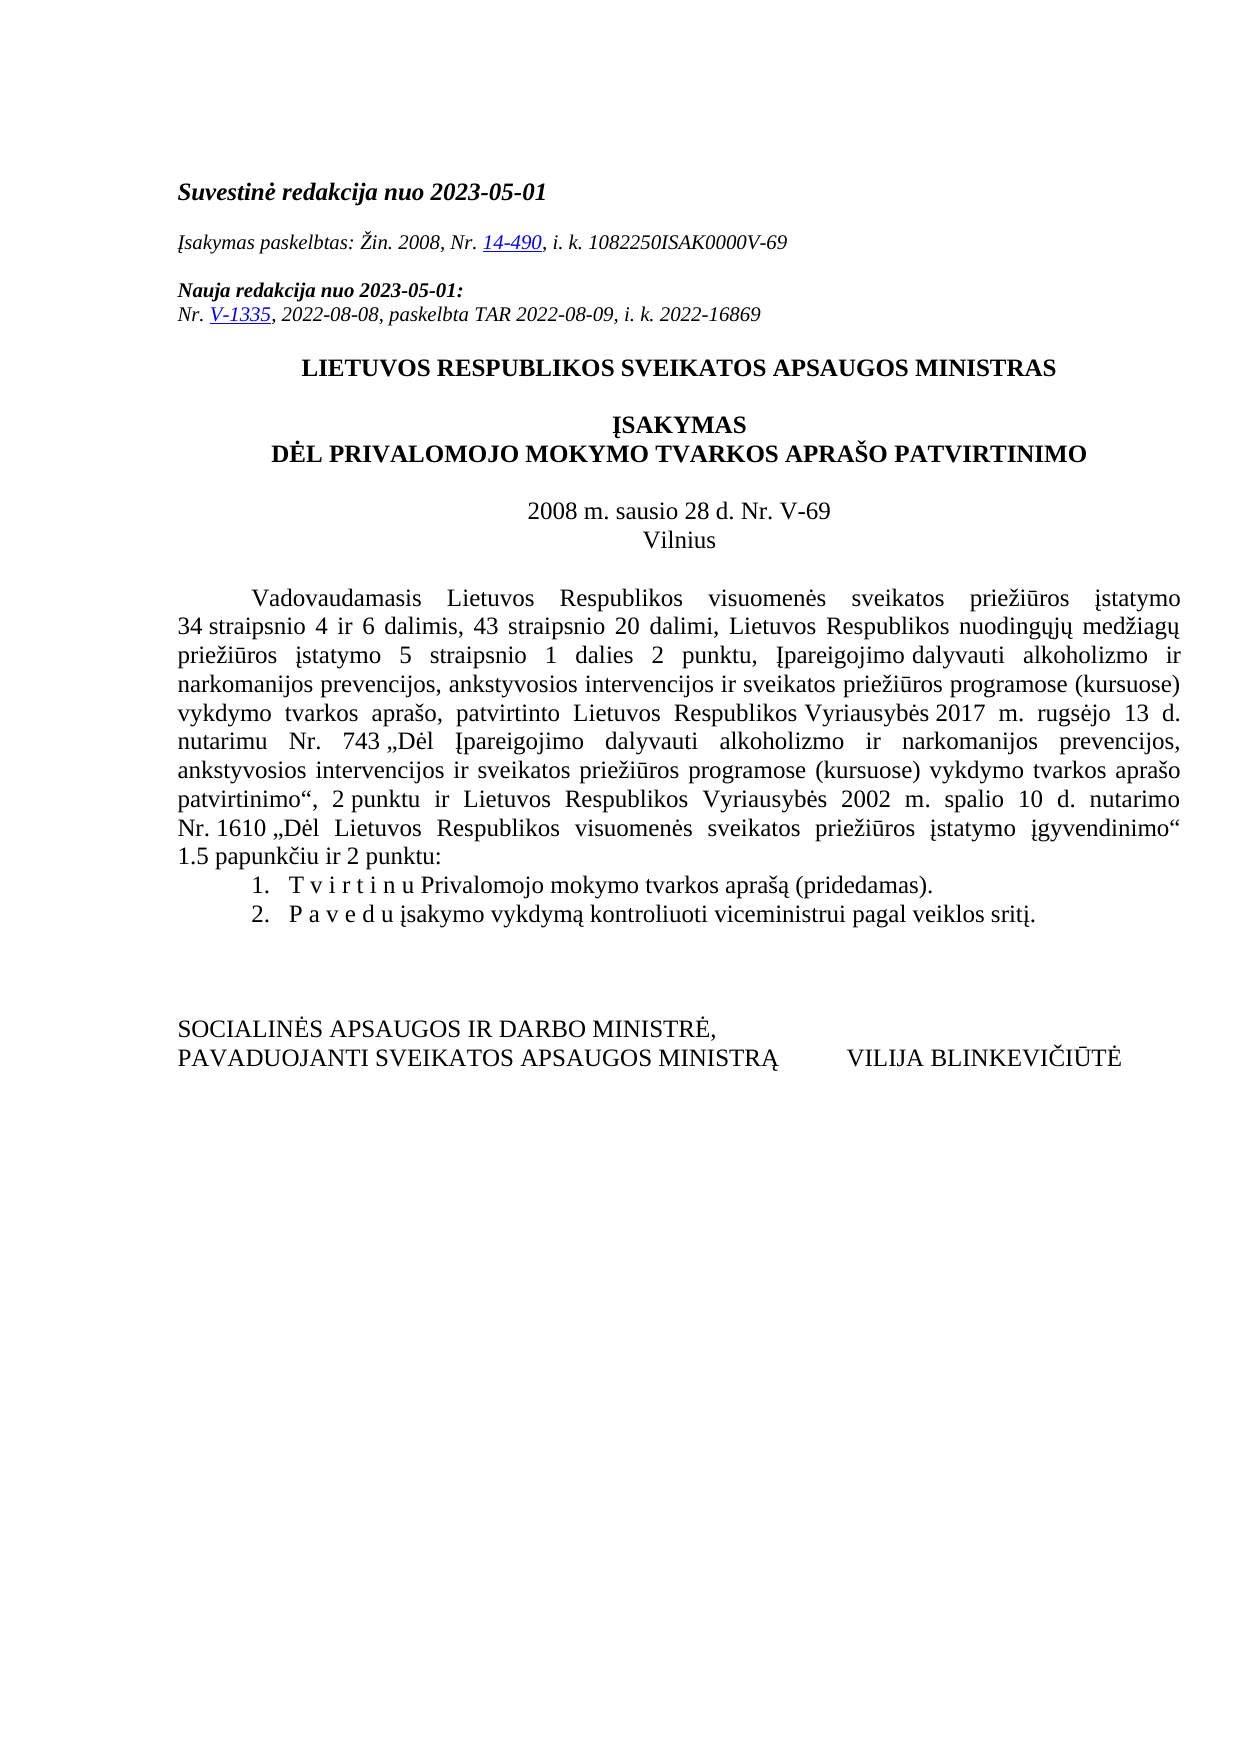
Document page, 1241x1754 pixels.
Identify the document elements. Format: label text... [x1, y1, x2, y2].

text 2. P a v e d u įsakymo vykdymą kontroliuoti viceministrui pagal veiklos sritį. [251, 899, 1181, 928]
text SOCIALINĖS APSAUGOS IR DARBO MINISTRĖ, [177, 1014, 1181, 1043]
text PAVADUOJANTI SVEIKATOS APSAUGOS MINISTRĄ VILIJA BLINKEVIČIŪTĖ [177, 1043, 1181, 1071]
text 2008 m. sausio 28 d. Nr. V-69 [177, 496, 1181, 525]
text ĮSAKYMAS [177, 410, 1181, 439]
text Nr. V-1335, 2022-08-08, paskelbta TAR 2022-08-09, i. k. 2022-16869 [177, 302, 1181, 326]
text DĖL PRIVALOMOJO MOKYMO tvarkos aprašo PATVIRTINIMO [177, 439, 1181, 468]
text Nauja redakcija nuo 2023-05-01: [177, 278, 1181, 302]
text 1. T v i r t i n u Privalomojo mokymo tvarkos aprašą (pridedamas). [251, 870, 1181, 899]
text Įsakymas paskelbtas: Žin. 2008, Nr. 14-490, i. k. 1082250ISAK0000V-69 [177, 230, 1181, 254]
text Vilnius [177, 525, 1181, 554]
text Vadovaudamasis Lietuvos Respublikos visuomenės sveikatos priežiūros įstatymo 34 straipsnio 4 ir 6 dalimis, 43 straipsnio 20 dalimi, Lietuvos Respublikos nuodingųjų medžiagų priežiūros įstatymo 5 straipsnio 1 dalies 2 punktu, Įpareigojimo dalyvauti alkoholizmo ir narkomanijos prevencijos, ankstyvosios intervencijos ir sveikatos priežiūros programose (kursuose) vykdymo tvarkos aprašo, patvirtinto Lietuvos Respublikos Vyriausybės 2017 m. rugsėjo 13 d. nutarimu Nr. 743 „Dėl Įpareigojimo dalyvauti alkoholizmo ir narkomanijos prevencijos, ankstyvosios intervencijos ir sveikatos priežiūros programose (kursuose) vykdymo tvarkos aprašo patvirtinimo“, 2 punktu ir Lietuvos Respublikos Vyriausybės 2002 m. spalio 10 d. nutarimo Nr. 1610 „Dėl Lietuvos Respublikos visuomenės sveikatos priežiūros įstatymo įgyvendinimo“ 1.5 papunkčiu ir 2 punktu: [177, 583, 1181, 870]
text Suvestinė redakcija nuo 2023-05-01 [177, 177, 1181, 206]
text LIETUVOS RESPUBLIKOS SVEIKATOS APSAUGOS MINISTRAS [177, 353, 1181, 381]
